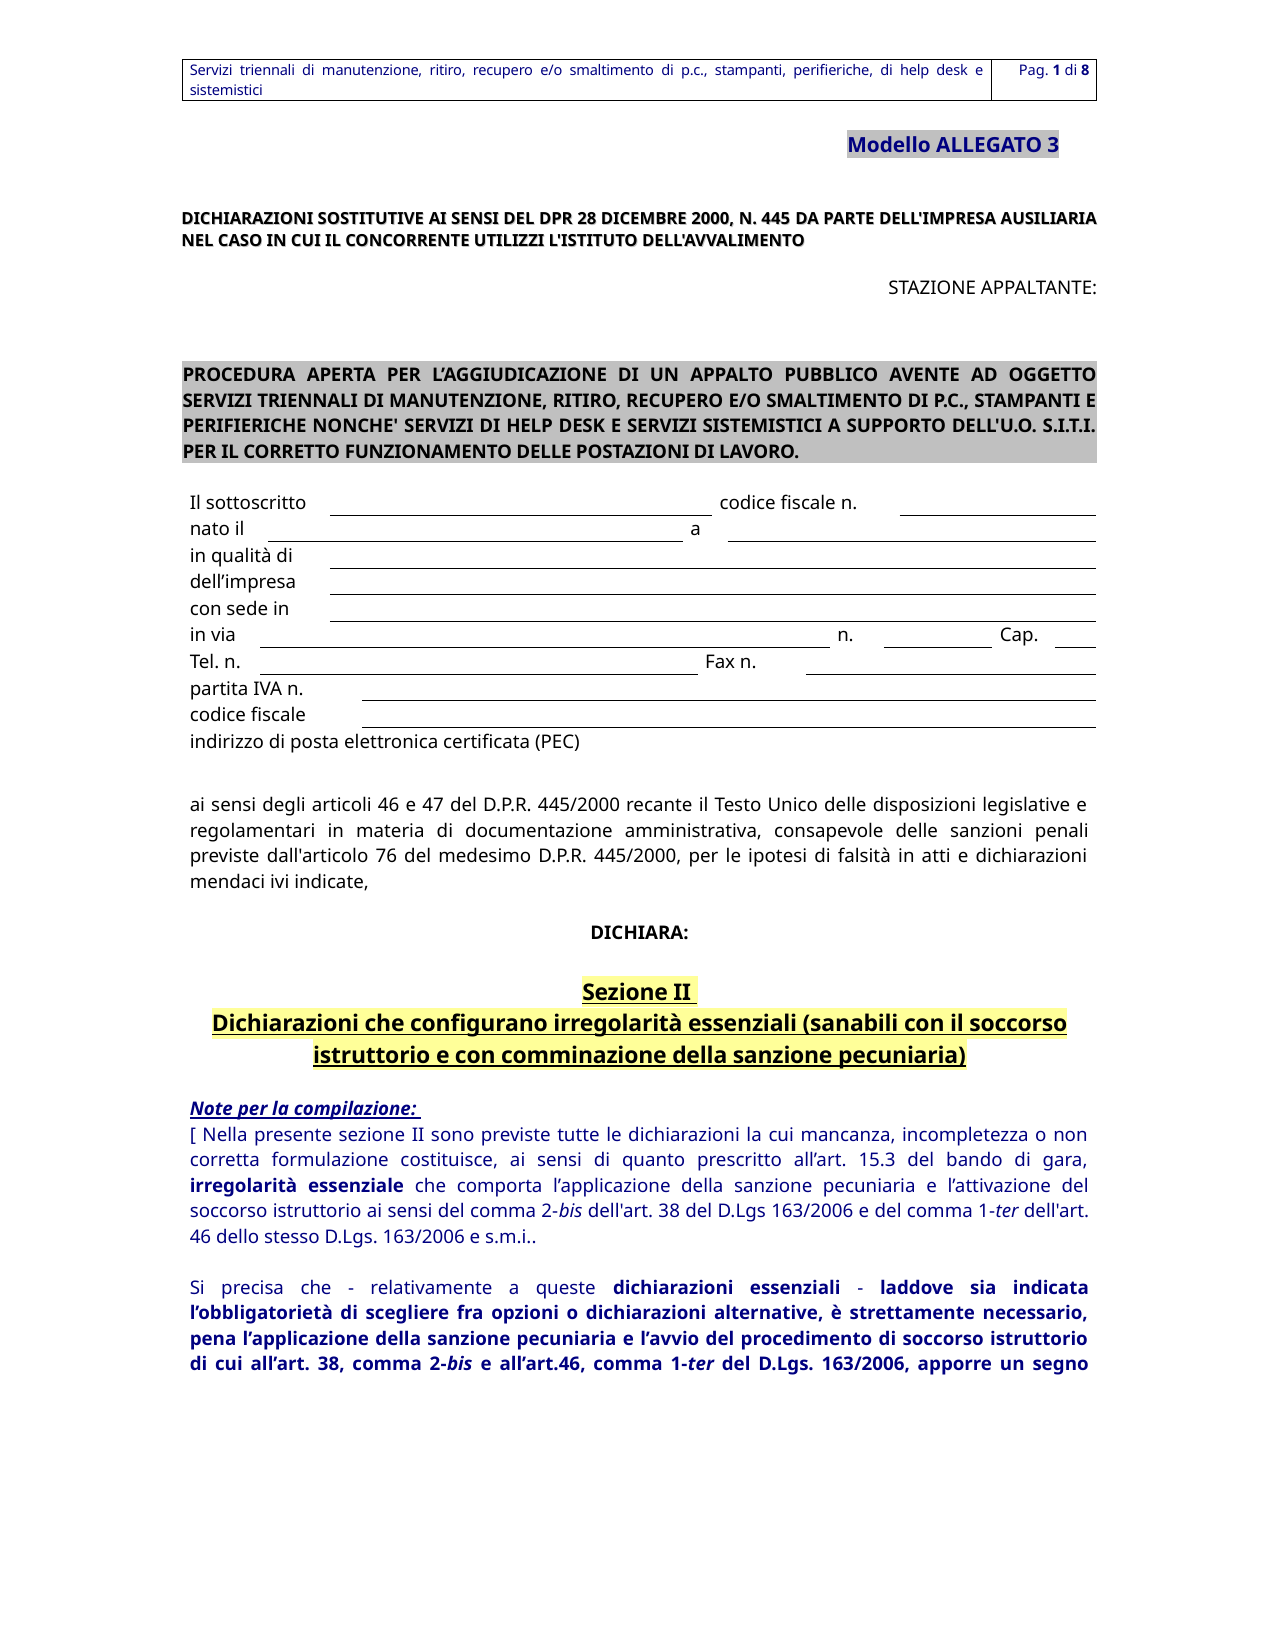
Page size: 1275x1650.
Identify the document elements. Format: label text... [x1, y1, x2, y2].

table_cell [728, 515, 1096, 541]
table_cell Tel. n. [182, 647, 260, 674]
table_cell partita IVA n. [182, 674, 362, 700]
table_cell in via [182, 621, 260, 647]
table_cell [268, 515, 683, 541]
text STAZIONE APPALTANTE: [182, 274, 1097, 300]
table_cell [362, 674, 1096, 700]
table_cell [260, 621, 830, 647]
text Modello ALLEGATO 3 [182, 130, 1066, 158]
table_cell [884, 622, 992, 647]
table_cell Cap. [992, 622, 1055, 647]
table_cell a [683, 515, 728, 541]
table_cell [330, 541, 1096, 568]
table_cell Fax n. [698, 648, 806, 674]
table_cell ai sensi degli articoli 46 e 47 del D.P.R. 445/2000 recante il Testo Unico delle disposizioni legislative e regolamentari in materia di documentazione amministrativa, consapevole delle sanzioni penali previste dall'articolo 76 del medesimo D.P.R. 445/2000, per le ipotesi di falsità in atti e dichiarazioni mendaci ivi indicate, DICHIARA: [182, 754, 1096, 945]
table_cell [362, 701, 1096, 727]
table_cell Sezione II Dichiarazioni che configurano irregolarità essenziali (sanabili con il soccorso istruttorio e con comminazione della sanzione pecuniaria) Note per la compilazione: [ Nella presente sezione II sono previste tutte le dichiarazioni la cui mancanza, incompletezza o non corretta formulazione costituisce, ai sensi di quanto prescritto all’art. 15.3 del bando di gara, irregolarità essenziale che comporta l’applicazione della sanzione pecuniaria e l’attivazione del soccorso istruttorio ai sensi del comma 2-bis dell'art. 38 del D.Lgs 163/2006 e del comma 1-ter dell'art. 46 dello stesso D.Lgs. 163/2006 e s.m.i.. Si precisa che - relativamente a queste dichiarazioni essenziali - laddove sia indicata l’obbligatorietà di scegliere fra opzioni o dichiarazioni alternative, è strettamente necessario, pena l’applicazione della sanzione pecuniaria e l’avvio del procedimento di soccorso istruttorio di cui all’art. 38, comma 2-bis e all’art.46, comma 1-ter del D.Lgs. 163/2006, apporre un segno [182, 945, 1096, 1376]
table_cell codice fiscale [182, 700, 362, 727]
table_cell [1055, 622, 1096, 647]
table_cell [330, 595, 1096, 621]
table_cell n. [830, 622, 884, 647]
table_header [900, 489, 1096, 514]
table_cell [260, 648, 697, 674]
table_header Il sottoscritto [182, 489, 330, 514]
table_cell in qualità di [182, 541, 330, 568]
table_cell con sede in [182, 594, 330, 621]
table_cell [330, 569, 1096, 594]
table_cell dell’impresa [182, 568, 330, 594]
table_header [330, 489, 712, 514]
text DICHIARAZIONI SOSTITUTIVE AI SENSI DEL DPR 28 DICEMBRE 2000, N. 445 DA PARTE DELL'IMPRESA AUSILIARIA NEL CASO IN CUI IL CONCORRENTE UTILIZZI L'ISTITUTO DELL'AVVALIMENTO [181, 206, 1097, 252]
table_cell nato il [182, 515, 268, 541]
text PROCEDURA APERTA PER L’AGGIUDICAZIONE DI UN APPALTO PUBBLICO AVENTE AD OGGETTO SERVIZI TRIENNALI DI MANUTENZIONE, RITIRO, RECUPERO E/O SMALTIMENTO DI P.C., STAMPANTI E PERIFIERICHE NONCHE' SERVIZI DI HELP DESK E SERVIZI SISTEMISTICI A SUPPORTO DELL'U.O. S.I.T.I. PER IL CORRETTO FUNZIONAMENTO DELLE POSTAZIONI DI LAVORO. [182, 361, 1097, 463]
table_cell [806, 647, 1096, 674]
table_header codice fiscale n. [712, 489, 899, 514]
table_cell indirizzo di posta elettronica certificata (PEC) [182, 727, 1096, 753]
